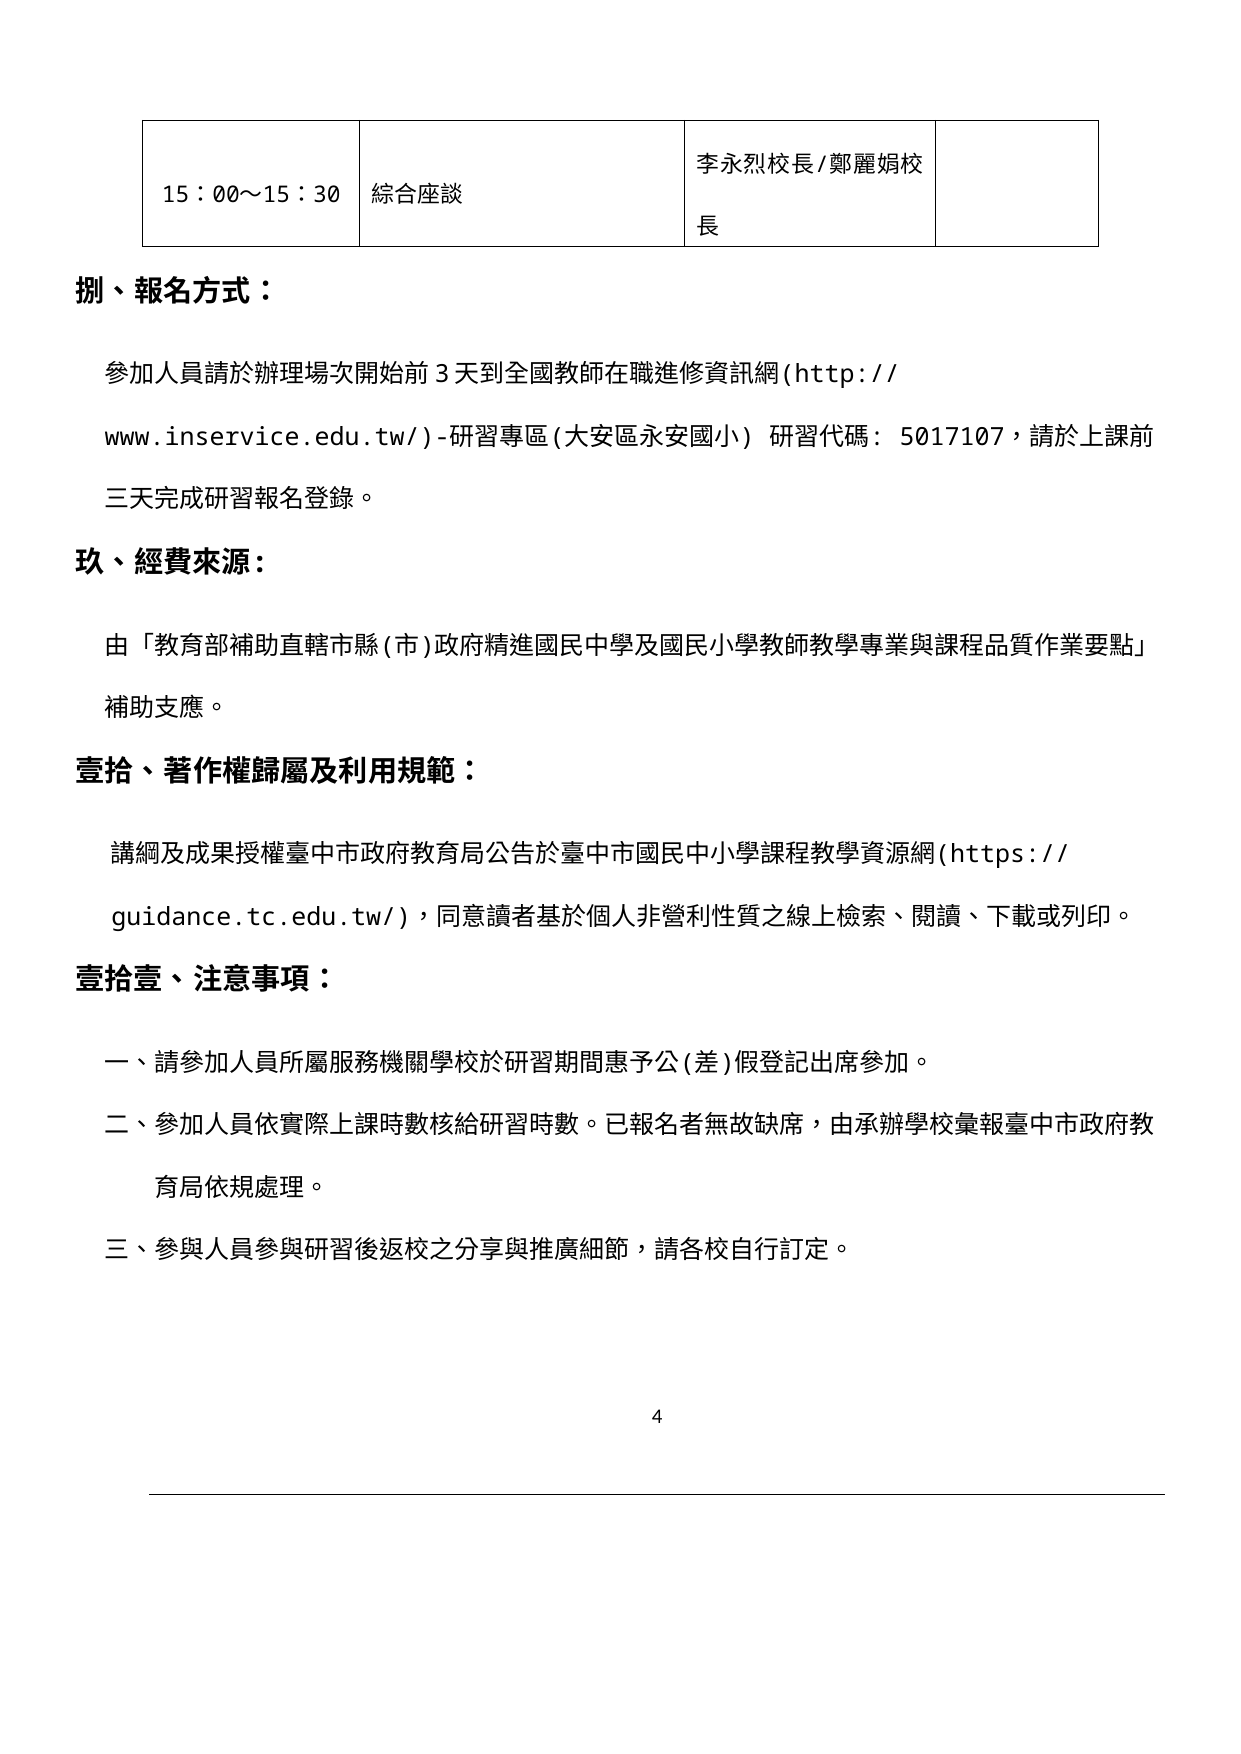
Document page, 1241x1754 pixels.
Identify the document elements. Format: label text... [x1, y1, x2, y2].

text 講綱及成果授權臺中市政府教育局公告於臺中市國民中小學課程教學資源網(https://guidance.tc.edu.tw/)，同意讀者基於個人非營利性質之線上檢索、閱讀、下載或列印。 [110, 810, 1165, 935]
text 二、參加人員依實際上課時數核給研習時數。已報名者無故缺席，由承辦學校彙報臺中市政府教育局依規處理。 [104, 1081, 1165, 1206]
text 由「教育部補助直轄市縣(市)政府精進國民中學及國民小學教師教學專業與課程品質作業要點」補助支應。 [104, 602, 1165, 727]
list 報名方式： [75, 247, 1165, 309]
list 注意事項： [75, 935, 1165, 998]
text 三、參與人員參與研習後返校之分享與推廣細節，請各校自行訂定。 [104, 1206, 1165, 1269]
text 一、請參加人員所屬服務機關學校於研習期間惠予公(差)假登記出席參加。 [104, 1019, 1165, 1081]
table_cell 綜合座談 [360, 121, 684, 246]
table_cell [936, 121, 1098, 246]
table_cell 李永烈校長/鄭麗娟校長 [685, 121, 935, 246]
table_cell 15：00〜15：30 [143, 121, 359, 246]
list 經費來源: [75, 518, 1165, 580]
text 參加人員請於辦理場次開始前3天到全國教師在職進修資訊網(http://www.inservice.edu.tw/)-研習專區(大安區永安國小) 研習代碼: 5017107，請於上課前三天完成研習報名登錄。 [104, 330, 1165, 518]
list 著作權歸屬及利用規範： [75, 727, 1165, 789]
